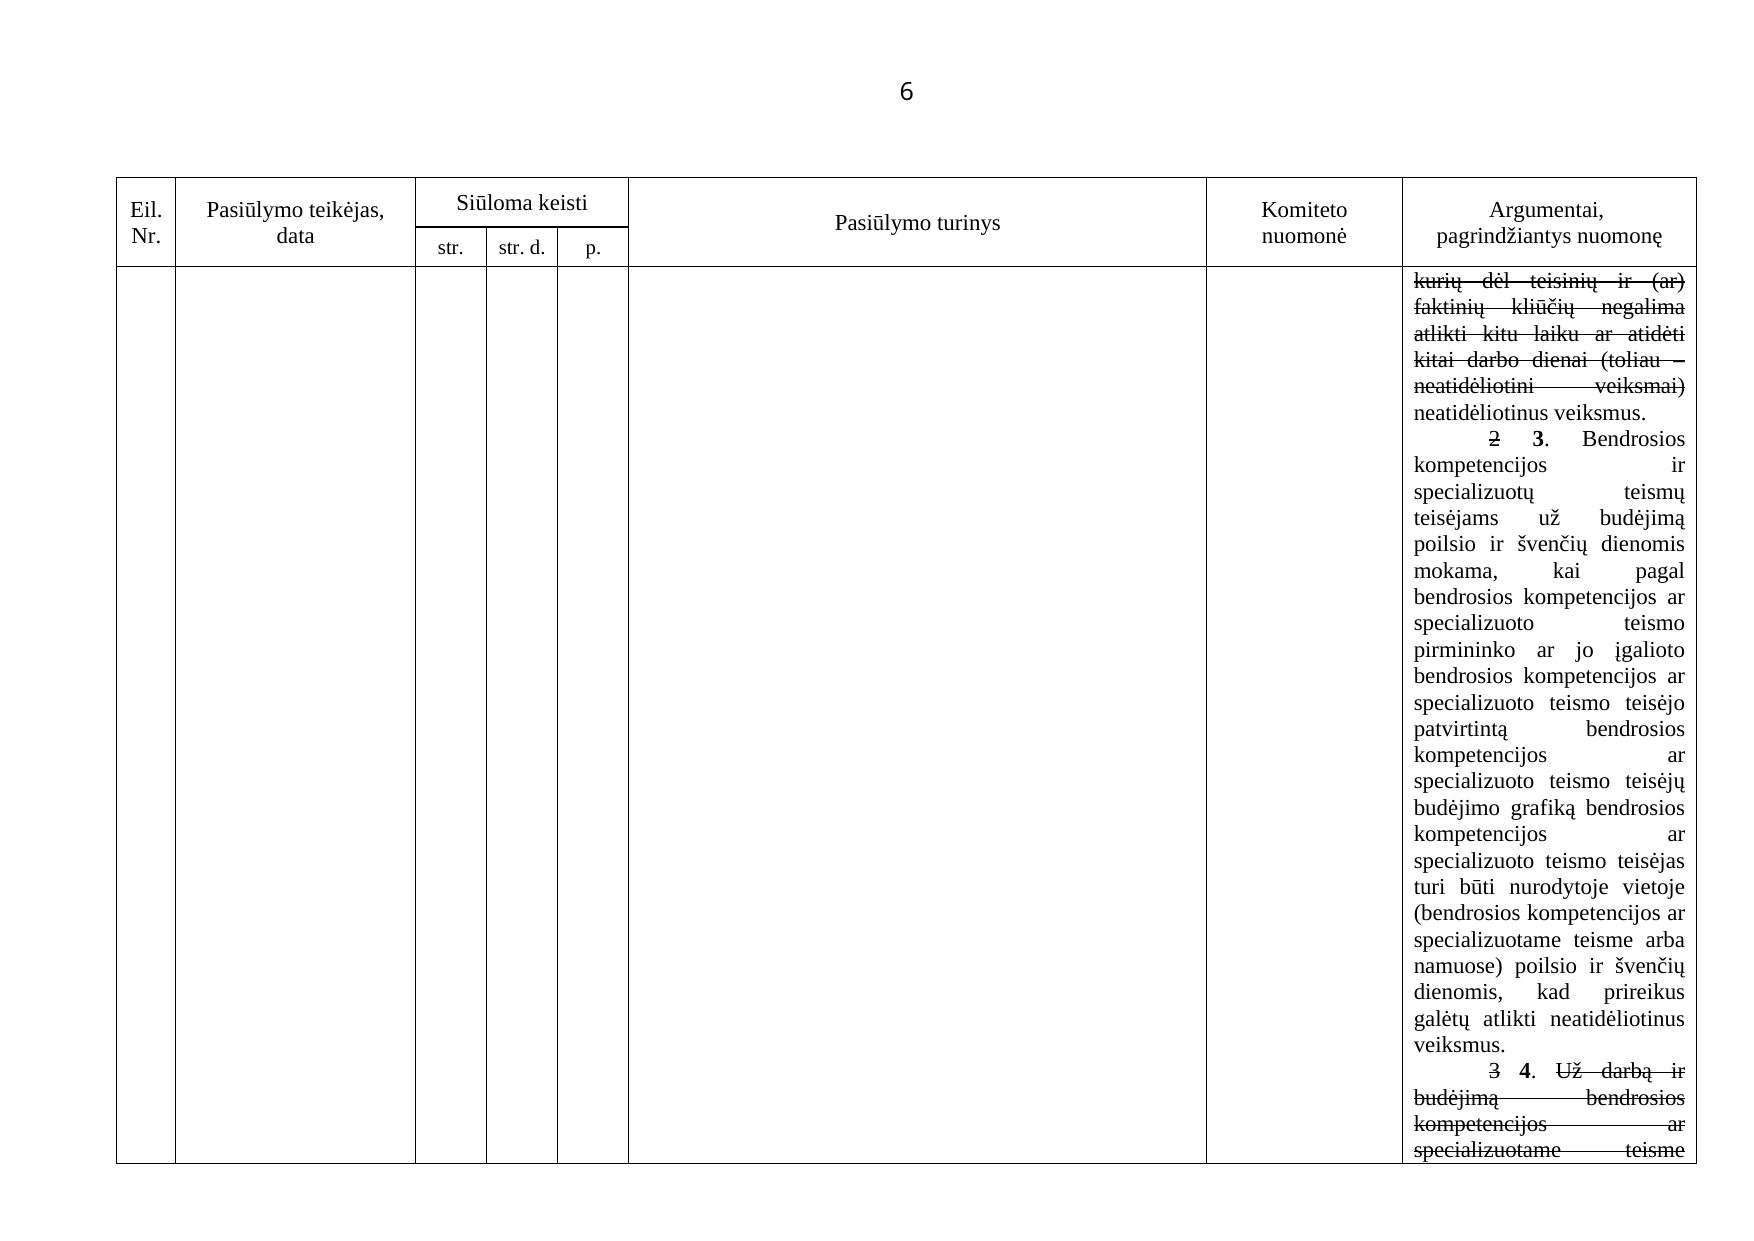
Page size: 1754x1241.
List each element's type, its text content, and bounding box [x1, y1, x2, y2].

table_cell kurių dėl teisinių ir (ar) faktinių kliūčių negalima atlikti kitu laiku ar atidėti kitai darbo dienai (toliau – neatidėliotini veiksmai) neatidėliotinus veiksmus. 2 3. Bendrosios kompetencijos ir specializuotų teismų teisėjams už budėjimą poilsio ir švenčių dienomis mokama, kai pagal bendrosios kompetencijos ar specializuoto teismo pirmininko ar jo įgalioto bendrosios kompetencijos ar specializuoto teismo teisėjo patvirtintą bendrosios kompetencijos ar specializuoto teismo teisėjų budėjimo grafiką bendrosios kompetencijos ar specializuoto teismo teisėjas turi būti nurodytoje vietoje (bendrosios kompetencijos ar specializuotame teisme arba namuose) poilsio ir švenčių dienomis, kad prireikus galėtų atlikti neatidėliotinus veiksmus. 3 4. Už darbą ir budėjimą bendrosios kompetencijos ar specializuotame teisme [1403, 267, 1696, 1163]
table_header Pasiūlymo teikėjas, data [176, 178, 415, 266]
table_cell [416, 267, 486, 1163]
table_cell [117, 267, 175, 1163]
table_cell p. [558, 228, 628, 266]
table_cell [487, 267, 557, 1163]
table_cell [629, 267, 1206, 1163]
table_header Argumentai, pagrindžiantys nuomonę [1403, 178, 1696, 266]
table_header Siūloma keisti [416, 178, 628, 226]
table_cell str. d. [487, 228, 557, 266]
table_cell [176, 267, 415, 1163]
table_cell [558, 267, 628, 1163]
table_header Eil. Nr. [117, 178, 175, 266]
table_header Pasiūlymo turinys [629, 178, 1206, 266]
table_header Komiteto nuomonė [1207, 178, 1402, 266]
table_cell str. [416, 228, 486, 266]
table_cell [1207, 267, 1402, 1163]
